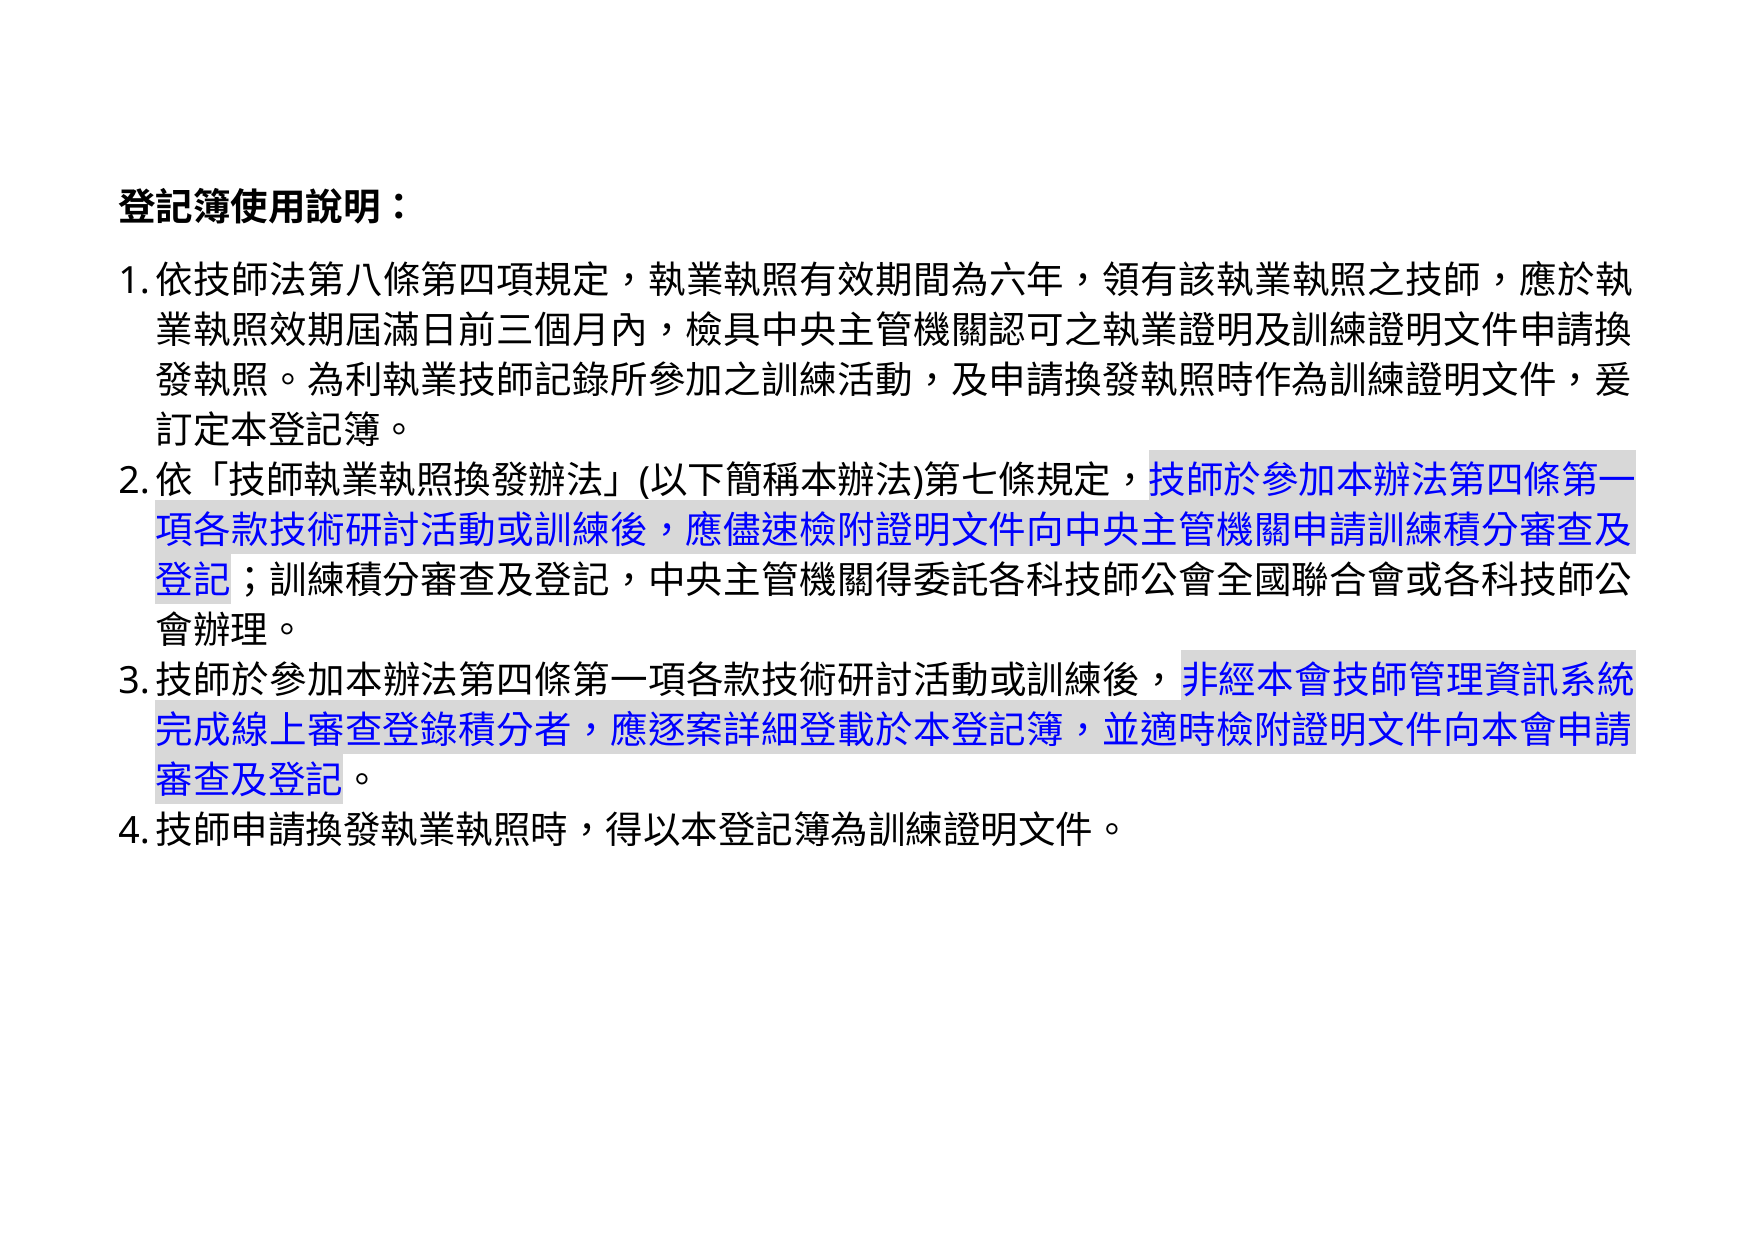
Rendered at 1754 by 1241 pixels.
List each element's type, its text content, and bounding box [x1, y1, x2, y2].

list 依技師法第八條第四項規定，執業執照有效期間為六年，領有該執業執照之技師，應於執業執照效期屆滿日前三個月內，檢具中央主管機關認可之執業證明及訓練證明文件申請換發執照。為利執業技師記錄所參加之訓練活動，及申請換發執照時作為訓練證明文件，爰訂定本登記簿。 [118, 254, 1636, 454]
list 技師於參加本辦法第四條第一項各款技術研討活動或訓練後，非經本會技師管理資訊系統完成線上審查登錄積分者，應逐案詳細登載於本登記簿，並適時檢附證明文件向本會申請審查及登記。 [118, 654, 1636, 804]
text 登記簿使用說明： [118, 166, 1636, 241]
list 技師申請換發執業執照時，得以本登記簿為訓練證明文件。 [118, 804, 1636, 854]
list 依「技師執業執照換發辦法」(以下簡稱本辦法)第七條規定，技師於參加本辦法第四條第一項各款技術研討活動或訓練後，應儘速檢附證明文件向中央主管機關申請訓練積分審查及登記；訓練積分審查及登記，中央主管機關得委託各科技師公會全國聯合會或各科技師公會辦理。 [118, 454, 1636, 654]
